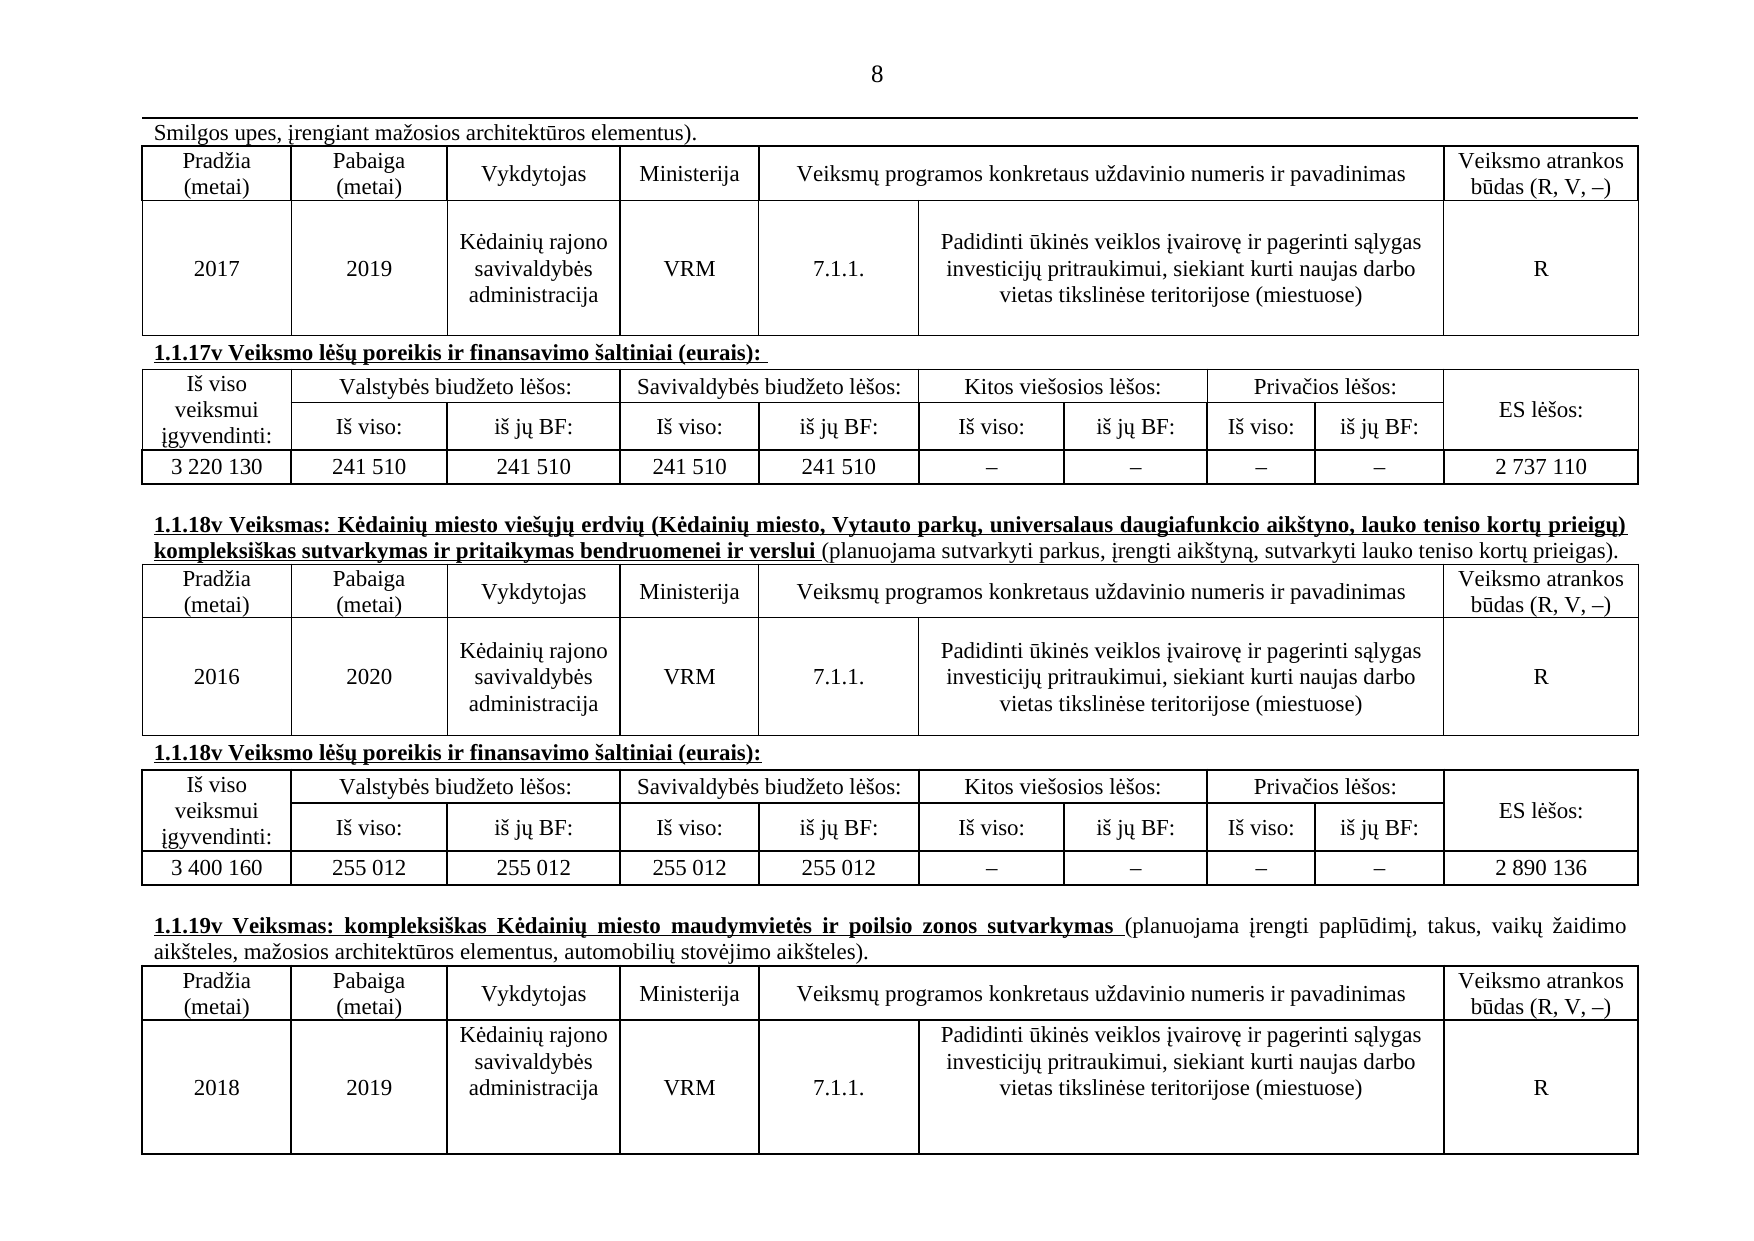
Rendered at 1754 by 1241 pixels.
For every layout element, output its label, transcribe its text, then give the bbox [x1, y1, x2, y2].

table_cell Iš viso veiksmui įgyvendinti: [143, 771, 290, 850]
table_cell [1639, 617, 1645, 735]
table_cell [128, 449, 141, 482]
table_cell [1645, 965, 1650, 1019]
table_cell [1639, 145, 1645, 200]
table_cell [128, 145, 141, 200]
table_cell [1639, 850, 1645, 883]
table_cell 3 400 160 [143, 852, 290, 883]
table_cell R [1445, 1021, 1637, 1153]
table_cell [1638, 483, 1645, 563]
table_cell 1.1.17v Veiksmo lėšų poreikis ir finansavimo šaltiniai (eurais): [142, 336, 1638, 368]
table_cell – [1065, 451, 1206, 482]
table_cell R [1444, 201, 1638, 335]
table_cell Iš viso: [292, 804, 446, 850]
table_cell iš jų BF: [1316, 804, 1443, 850]
table_cell iš jų BF: [760, 804, 918, 850]
table_cell [1639, 564, 1645, 617]
table_cell [1656, 564, 1663, 617]
table_cell iš jų BF: [1065, 403, 1206, 449]
table_cell [1639, 200, 1645, 335]
table_cell [1663, 402, 1680, 449]
table_cell [128, 884, 142, 964]
table_cell [1650, 564, 1656, 617]
table_cell Kitos viešosios lėšos: [920, 771, 1206, 802]
table_cell [1663, 369, 1680, 402]
table_cell [1650, 145, 1656, 200]
table_cell Iš viso: [621, 403, 758, 449]
table_cell [1645, 617, 1650, 735]
table_cell R [1444, 618, 1638, 735]
table_cell Kėdainių rajono savivaldybės administracija [448, 201, 619, 335]
table_cell Savivaldybės biudžeto lėšos: [621, 370, 918, 402]
table_cell [1645, 850, 1650, 883]
table_cell 3 220 130 [143, 451, 290, 482]
table_cell Iš viso: [920, 804, 1063, 850]
table_cell [1656, 850, 1663, 883]
table_cell Ministerija [621, 147, 758, 200]
table_cell Iš viso: [1208, 403, 1314, 449]
table_cell 1.1.18v Veiksmo lėšų poreikis ir finansavimo šaltiniai (eurais): [142, 736, 1638, 768]
table_cell [128, 200, 142, 335]
table_cell 241 510 [621, 451, 758, 482]
table_cell Pabaiga (metai) [292, 147, 446, 200]
table_cell 2019 [292, 201, 447, 335]
table_cell Veiksmo atrankos būdas (R, V, –) [1445, 967, 1637, 1019]
table_cell Padidinti ūkinės veiklos įvairovę ir pagerinti sąlygas investicijų pritraukimui, siekiant kurti naujas darbo vietas tikslinėse teritorijose (miestuose) [920, 1021, 1443, 1153]
table_cell [1656, 369, 1663, 402]
table_cell [1650, 802, 1656, 850]
table_cell [1639, 802, 1645, 850]
table_cell – [1065, 852, 1206, 883]
table_cell [1645, 200, 1650, 335]
table_cell Kitos viešosios lėšos: [919, 370, 1207, 402]
table_cell [1639, 769, 1645, 802]
table_cell [1656, 1019, 1663, 1153]
table_cell Pradžia (metai) [143, 147, 290, 200]
table_cell [1645, 769, 1650, 802]
table_cell [1656, 483, 1663, 563]
table_cell [1663, 769, 1680, 802]
table_cell [1663, 483, 1680, 563]
table_cell iš jų BF: [448, 403, 619, 449]
table_cell [1650, 1019, 1656, 1153]
table_cell [1645, 735, 1650, 768]
table_cell [1650, 617, 1656, 735]
table_cell iš jų BF: [760, 403, 918, 449]
table_cell [128, 335, 142, 368]
table_cell [1645, 117, 1650, 145]
table_cell [1663, 735, 1680, 768]
table_cell [1645, 564, 1650, 617]
table_cell [128, 1019, 141, 1153]
table_cell [1656, 117, 1663, 145]
table_cell [1650, 965, 1656, 1019]
table_cell [128, 564, 142, 617]
table_cell Privačios lėšos: [1208, 370, 1443, 402]
table_cell [1663, 564, 1680, 617]
table_cell Privačios lėšos: [1208, 771, 1443, 802]
table_cell – [1208, 451, 1314, 482]
table_cell 255 012 [448, 852, 619, 883]
table_cell [1656, 402, 1663, 449]
table_cell [1645, 483, 1650, 563]
table_cell [1656, 884, 1663, 964]
table_cell [1645, 449, 1650, 482]
table_cell [1663, 200, 1680, 335]
table_cell [1656, 965, 1663, 1019]
table_cell 2 890 136 [1445, 852, 1637, 883]
table_cell Vykdytojas [448, 967, 619, 1019]
table_cell [1650, 402, 1656, 449]
table_cell [128, 117, 142, 145]
table_cell Smilgos upes, įrengiant mažosios architektūros elementus). [142, 119, 1638, 145]
table_cell [1639, 965, 1645, 1019]
table_cell [1645, 402, 1650, 449]
table_cell Pabaiga (metai) [292, 565, 447, 617]
table_cell Padidinti ūkinės veiklos įvairovę ir pagerinti sąlygas investicijų pritraukimui, siekiant kurti naujas darbo vietas tikslinėse teritorijose (miestuose) [919, 618, 1443, 735]
table_cell [1639, 449, 1645, 482]
table_cell [1663, 850, 1680, 883]
table_cell Pradžia (metai) [143, 967, 290, 1019]
table_cell 7.1.1. [760, 1021, 918, 1153]
table_cell [1645, 369, 1650, 402]
table_cell Veiksmo atrankos būdas (R, V, –) [1444, 565, 1638, 617]
table_cell [1639, 369, 1645, 402]
table_cell [1650, 449, 1656, 482]
table_cell 241 510 [448, 451, 619, 482]
table_cell [1663, 802, 1680, 850]
table_cell [1650, 200, 1656, 335]
table_cell Ministerija [621, 565, 758, 617]
table_cell Veiksmų programos konkretaus uždavinio numeris ir pavadinimas [760, 147, 1443, 200]
table_cell [1650, 483, 1656, 563]
table_cell 2016 [143, 618, 291, 735]
table_cell Ministerija [621, 967, 758, 1019]
table_cell Kėdainių rajono savivaldybės administracija [448, 618, 619, 735]
table_cell [128, 735, 142, 768]
table_cell iš jų BF: [1065, 804, 1206, 850]
table_cell [1645, 802, 1650, 850]
table_cell [1656, 145, 1663, 200]
table_cell [1663, 117, 1680, 145]
table_cell 255 012 [292, 852, 446, 883]
table_cell Pradžia (metai) [143, 565, 291, 617]
table_cell [1663, 965, 1680, 1019]
table_cell 255 012 [760, 852, 918, 883]
table_cell [1650, 369, 1656, 402]
table_cell [1650, 735, 1656, 768]
table_cell 7.1.1. [759, 618, 918, 735]
table_cell [128, 369, 142, 402]
table_cell 7.1.1. [759, 201, 918, 335]
table_cell [1656, 617, 1663, 735]
table_cell Iš viso: [621, 804, 758, 850]
table_cell Valstybės biudžeto lėšos: [292, 771, 619, 802]
table_cell 241 510 [292, 451, 446, 482]
table_cell [1650, 335, 1656, 368]
table_cell ES lėšos: [1444, 370, 1638, 449]
table_cell – [1208, 852, 1314, 883]
table_cell – [920, 451, 1063, 482]
table_cell [1645, 335, 1650, 368]
table_cell Kėdainių rajono savivaldybės administracija [448, 1021, 619, 1153]
table_cell Veiksmo atrankos būdas (R, V, –) [1445, 147, 1637, 200]
table_cell [1650, 117, 1656, 145]
table_cell Iš viso: [1208, 804, 1314, 850]
table_cell Iš viso: [920, 403, 1063, 449]
table_cell [1638, 117, 1645, 145]
table_cell [128, 617, 142, 735]
table_cell ES lėšos: [1445, 771, 1637, 850]
table_cell [128, 965, 141, 1019]
table_cell – [1316, 852, 1443, 883]
table_cell Veiksmų programos konkretaus uždavinio numeris ir pavadinimas [759, 565, 1443, 617]
table_cell 2018 [143, 1021, 290, 1153]
table_cell 2019 [292, 1021, 446, 1153]
table_cell [1650, 769, 1656, 802]
table_cell – [1316, 451, 1443, 482]
table_cell Pabaiga (metai) [292, 967, 446, 1019]
table_cell [128, 402, 142, 449]
table_cell VRM [621, 1021, 758, 1153]
table_cell VRM [621, 201, 758, 335]
table_cell Vykdytojas [448, 565, 619, 617]
table_cell [128, 802, 141, 850]
table_cell [1663, 617, 1680, 735]
table_cell [1650, 884, 1656, 964]
table_cell [1656, 735, 1663, 768]
table_cell [1663, 449, 1680, 482]
table_cell [1645, 145, 1650, 200]
table_cell Savivaldybės biudžeto lėšos: [621, 771, 918, 802]
table_cell 1.1.18v Veiksmas: Kėdainių miesto viešųjų erdvių (Kėdainių miesto, Vytauto parkų, universalaus daugiafunkcio aikštyno, lauko teniso kortų prieigų) kompleksiškas sutvarkymas ir pritaikymas bendruomenei ir verslui (planuojama sutvarkyti parkus, įrengti aikštyną, sutvarkyti lauko teniso kortų prieigas). [142, 485, 1638, 563]
table_cell [1638, 735, 1645, 768]
table_cell 241 510 [760, 451, 918, 482]
table_cell Vykdytojas [448, 147, 619, 200]
table_cell Iš viso veiksmui įgyvendinti: [143, 370, 291, 449]
table_cell [1639, 402, 1645, 449]
table_cell [128, 483, 142, 563]
table_cell [1639, 1019, 1645, 1153]
table_cell Veiksmų programos konkretaus uždavinio numeris ir pavadinimas [760, 967, 1443, 1019]
table_cell [1663, 335, 1680, 368]
table_cell Valstybės biudžeto lėšos: [292, 370, 619, 402]
table_cell [1645, 884, 1650, 964]
table_cell [1656, 335, 1663, 368]
table_cell [1650, 850, 1656, 883]
table_cell 255 012 [621, 852, 758, 883]
table_cell [1645, 1019, 1650, 1153]
table_cell [1656, 769, 1663, 802]
table_cell Iš viso: [292, 403, 446, 449]
table_cell [1663, 145, 1680, 200]
table_cell iš jų BF: [1316, 403, 1443, 449]
table_cell [1638, 884, 1645, 964]
table_cell [1663, 1019, 1680, 1153]
table_cell [128, 850, 141, 883]
table_cell [128, 769, 141, 802]
table_cell Padidinti ūkinės veiklos įvairovę ir pagerinti sąlygas investicijų pritraukimui, siekiant kurti naujas darbo vietas tikslinėse teritorijose (miestuose) [919, 201, 1443, 335]
table_cell [1656, 802, 1663, 850]
table_cell [1656, 200, 1663, 335]
table_cell VRM [621, 618, 758, 735]
table_cell 2 737 110 [1445, 451, 1637, 482]
table_cell 2020 [292, 618, 447, 735]
table_cell [1663, 884, 1680, 964]
table_cell [1656, 449, 1663, 482]
table_cell – [920, 852, 1063, 883]
table_cell iš jų BF: [448, 804, 619, 850]
table_cell 1.1.19v Veiksmas: kompleksiškas Kėdainių miesto maudymvietės ir poilsio zonos sutvarkymas (planuojama įrengti paplūdimį, takus, vaikų žaidimo aikšteles, mažosios architektūros elementus, automobilių stovėjimo aikšteles). [142, 886, 1638, 964]
table_cell 2017 [143, 201, 291, 335]
table_cell [1638, 335, 1645, 368]
